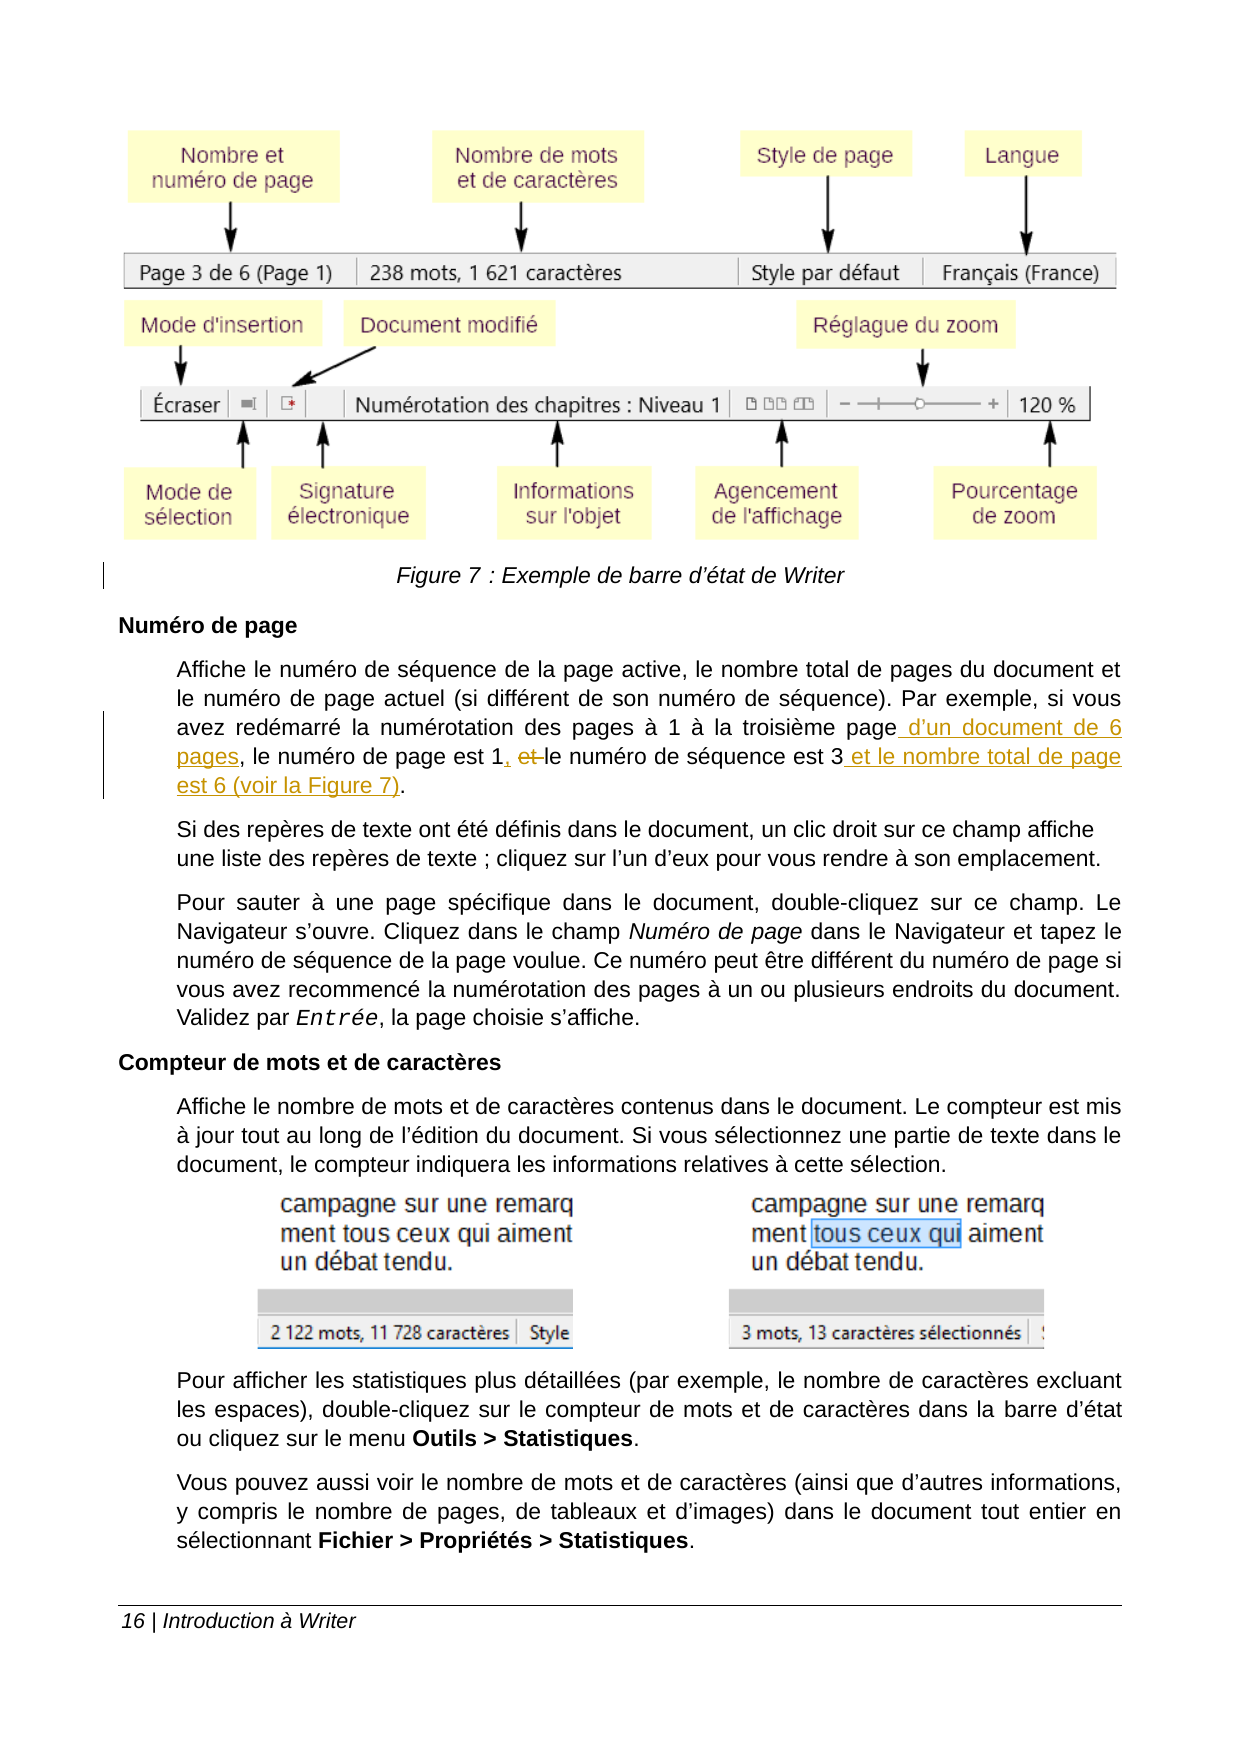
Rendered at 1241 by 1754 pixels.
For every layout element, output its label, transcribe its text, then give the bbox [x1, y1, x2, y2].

picture [728, 1192, 1045, 1349]
table_header [118, 118, 1122, 557]
text Vous pouvez aussi voir le nombre de mots et de caractères (ainsi que d’autres informations, y compris le nombre de pages, de tableaux et d’images) dans le document tout entier en sélectionnant Fichier > Propriétés > Statistiques. [176, 1466, 1122, 1553]
text Pour sauter à une page spécifique dans le document, double-cliquez sur ce champ. Le Navigateur s’ouvre. Cliquez dans le champ Numéro de page dans le Navigateur et tapez le numéro de séquence de la page voulue. Ce numéro peut être différent du numéro de page si vous avez recommencé la numérotation des pages à un ou plusieurs endroits du document. Validez par Entrée, la page choisie s’affiche. [176, 886, 1122, 1032]
text Affiche le nombre de mots et de caractères contenus dans le document. Le compteur est mis à jour tout au long de l’édition du document. Si vous sélectionnez une partie de texte dans le document, le compteur indiquera les informations relatives à cette sélection. [176, 1090, 1122, 1178]
table_header [573, 1193, 651, 1349]
table_cell Figure 7 : Exemple de barre d’état de Writer [118, 557, 1122, 594]
text Pour afficher les statistiques plus détaillées (par exemple, le nombre de caractères excluant les espaces), double-cliquez sur le compteur de mots et de caractères dans la barre d’état ou cliquez sur le menu Outils > Statistiques. [176, 1364, 1122, 1451]
text Compteur de mots et de caractères [118, 1047, 1122, 1076]
picture [123, 123, 1117, 551]
table_header [1045, 1193, 1122, 1349]
text Affiche le numéro de séquence de la page active, le nombre total de pages du document et le numéro de page actuel (si différent de son numéro de séquence). Par exemple, si vous avez redémarré la numérotation des pages à 1 à la troisième page d’un document de 6 pages, le numéro de page est 1, le numéro de séquence est 3 et le nombre total de page est 6 (voir la Figure 7). [176, 653, 1122, 799]
text Si des repères de texte ont été définis dans le document, un clic droit sur ce champ affiche une liste des repères de texte ; cliquez sur l’un d’eux pour vous rendre à son emplacement. [176, 813, 1122, 872]
table_header [651, 1193, 728, 1349]
picture [257, 1192, 573, 1349]
table_header [180, 1193, 257, 1349]
text Numéro de page [118, 609, 1122, 638]
